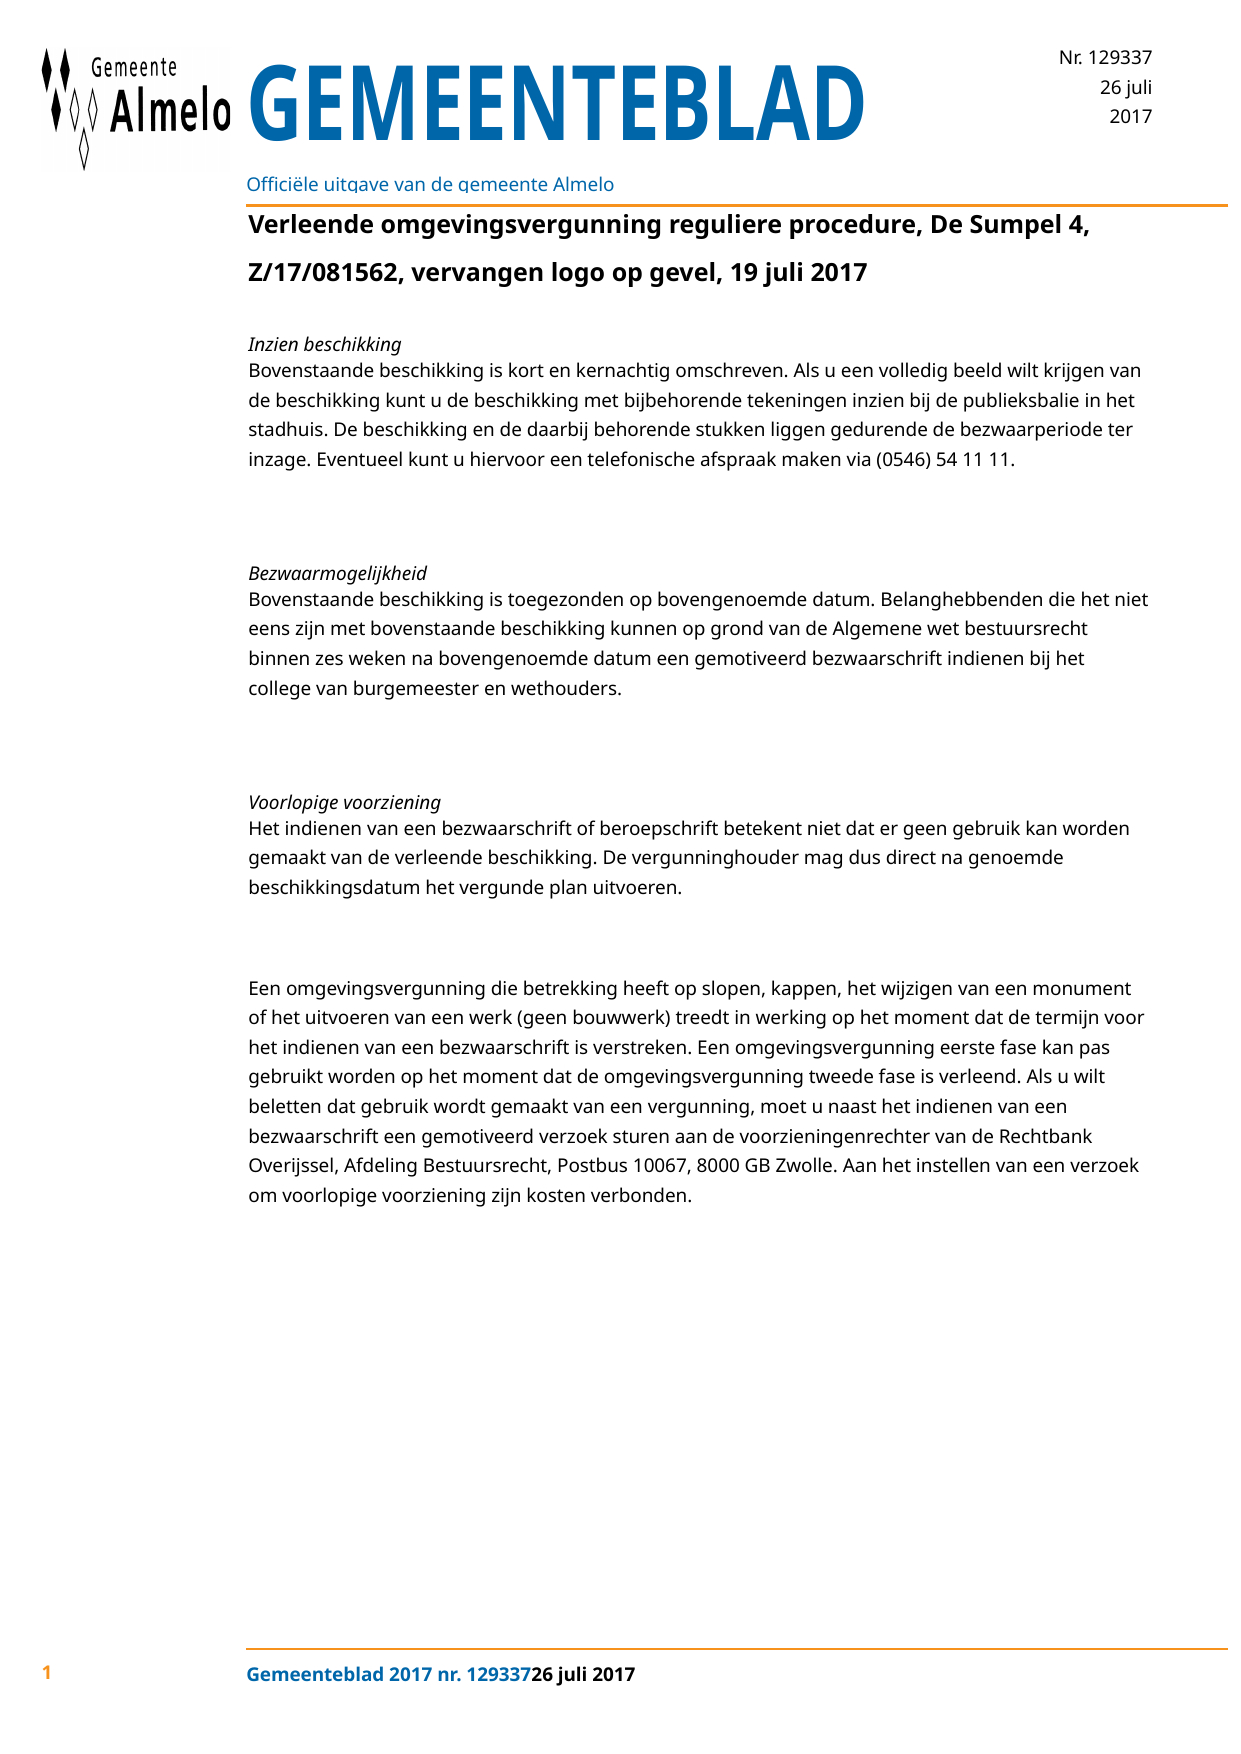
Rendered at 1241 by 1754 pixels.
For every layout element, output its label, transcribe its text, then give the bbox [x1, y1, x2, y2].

text Inzien beschikking [248, 331, 1152, 357]
text Het indienen van een bezwaarschrift of beroepschrift betekent niet dat er geen gebruik kan worden gemaakt van de verleende beschikking. De vergunninghouder mag dus direct na genoemde beschikkingsdatum het vergunde plan uitvoeren. [248, 815, 1152, 900]
text Bovenstaande beschikking is kort en kernachtig omschreven. Als u een volledig beeld wilt krijgen van de beschikking kunt u de beschikking met bijbehorende tekeningen inzien bij de publieksbalie in het stadhuis. De beschikking en de daarbij behorende stukken liggen gedurende de bezwaarperiode ter inzage. Eventueel kunt u hiervoor een telefonische afspraak maken via (0546) 54 11 11. [248, 357, 1152, 472]
picture [41, 47, 231, 172]
text Een omgevingsvergunning die betrekking heeft op slopen, kappen, het wijzigen van een monument of het uitvoeren van een werk (geen bouwwerk) treedt in werking op het moment dat de termijn voor het indienen van een bezwaarschrift is verstreken. Een omgevingsvergunning eerste fase kan pas gebruikt worden op het moment dat de omgevingsvergunning tweede fase is verleend. Als u wilt beletten dat gebruik wordt gemaakt van een vergunning, moet u naast het indienen van een bezwaarschrift een gemotiveerd verzoek sturen aan de voorzieningenrechter van de Rechtbank Overijssel, Afdeling Bestuursrecht, Postbus 10067, 8000 GB Zwolle. Aan het instellen van een verzoek om voorlopige voorziening zijn kosten verbonden. [248, 975, 1152, 1208]
text Bezwaarmogelijkheid [248, 560, 1152, 586]
text Bovenstaande beschikking is toegezonden op bovengenoemde datum. Belanghebbenden die het niet eens zijn met bovenstaande beschikking kunnen op grond van de Algemene wet bestuursrecht binnen zes weken na bovengenoemde datum een gemotiveerd bezwaarschrift indienen bij het college van burgemeester en wethouders. [248, 586, 1152, 701]
text Voorlopige voorziening [248, 789, 1152, 815]
text Verleende omgevingsvergunning reguliere procedure, De Sumpel 4, Z/17/081562, vervangen logo op gevel, 19 juli 2017 [248, 207, 1152, 288]
